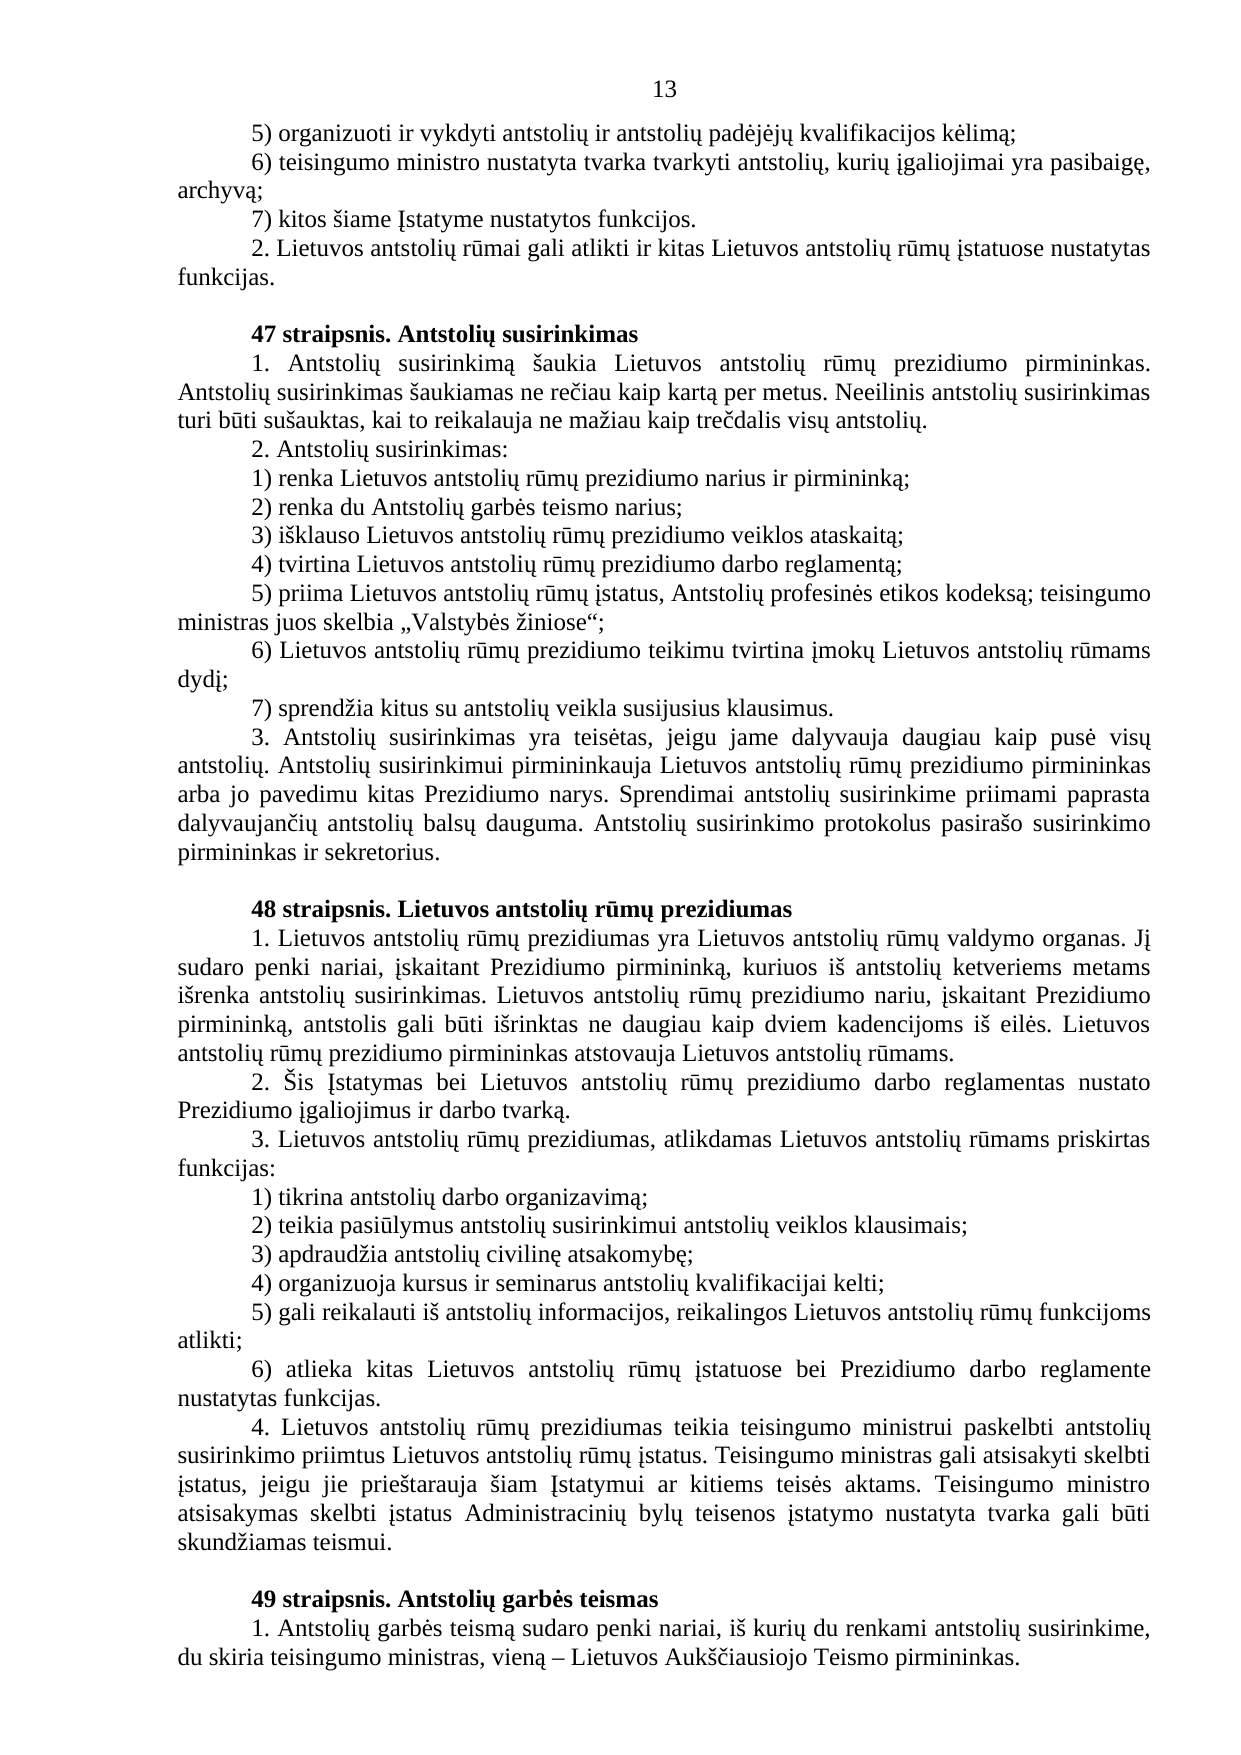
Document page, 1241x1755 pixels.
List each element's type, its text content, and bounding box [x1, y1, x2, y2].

text 1. Antstolių garbės teismą sudaro penki nariai, iš kurių du renkami antstolių susirinkime, du skiria teisingumo ministras, vieną – Lietuvos Aukščiausiojo Teismo pirmininkas. [177, 1613, 1152, 1671]
text 2. Antstolių susirinkimas: [177, 434, 1152, 463]
text 5) priima Lietuvos antstolių rūmų įstatus, Antstolių profesinės etikos kodeksą; teisingumo ministras juos skelbia „Valstybės žiniose“; [177, 578, 1152, 636]
text 5) gali reikalauti iš antstolių informacijos, reikalingos Lietuvos antstolių rūmų funkcijoms atlikti; [177, 1297, 1152, 1354]
text 1. Lietuvos antstolių rūmų prezidiumas yra Lietuvos antstolių rūmų valdymo organas. Jį sudaro penki nariai, įskaitant Prezidiumo pirmininką, kuriuos iš antstolių ketveriems metams išrenka antstolių susirinkimas. Lietuvos antstolių rūmų prezidiumo nariu, įskaitant Prezidiumo pirmininką, antstolis gali būti išrinktas ne daugiau kaip dviem kadencijoms iš eilės. Lietuvos antstolių rūmų prezidiumo pirmininkas atstovauja Lietuvos antstolių rūmams. [177, 923, 1152, 1067]
text 3. Lietuvos antstolių rūmų prezidiumas, atlikdamas Lietuvos antstolių rūmams priskirtas funkcijas: [177, 1124, 1152, 1182]
text 3) apdraudžia antstolių civilinę atsakomybę; [177, 1239, 1152, 1268]
text 3. Antstolių susirinkimas yra teisėtas, jeigu jame dalyvauja daugiau kaip pusė visų antstolių. Antstolių susirinkimui pirmininkauja Lietuvos antstolių rūmų prezidiumo pirmininkas arba jo pavedimu kitas Prezidiumo narys. Sprendimai antstolių susirinkime priimami paprasta dalyvaujančių antstolių balsų dauguma. Antstolių susirinkimo protokolus pasirašo susirinkimo pirmininkas ir sekretorius. [177, 722, 1152, 866]
text 2) renka du Antstolių garbės teismo narius; [177, 492, 1152, 521]
text 49 straipsnis. Antstolių garbės teismas [177, 1584, 1152, 1613]
text 2. Šis Įstatymas bei Lietuvos antstolių rūmų prezidiumo darbo reglamentas nustato Prezidiumo įgaliojimus ir darbo tvarką. [177, 1067, 1152, 1124]
text 48 straipsnis. Lietuvos antstolių rūmų prezidiumas [177, 894, 1152, 923]
text 7) sprendžia kitus su antstolių veikla susijusius klausimus. [177, 693, 1152, 722]
text 2) teikia pasiūlymus antstolių susirinkimui antstolių veiklos klausimais; [177, 1211, 1152, 1239]
text 4. Lietuvos antstolių rūmų prezidiumas teikia teisingumo ministrui paskelbti antstolių susirinkimo priimtus Lietuvos antstolių rūmų įstatus. Teisingumo ministras gali atsisakyti skelbti įstatus, jeigu jie prieštarauja šiam Įstatymui ar kitiems teisės aktams. Teisingumo ministro atsisakymas skelbti įstatus Administracinių bylų teisenos įstatymo nustatyta tvarka gali būti skundžiamas teismui. [177, 1412, 1152, 1556]
text 47 straipsnis. Antstolių susirinkimas [177, 319, 1152, 348]
text 1. Antstolių susirinkimą šaukia Lietuvos antstolių rūmų prezidiumo pirmininkas. Antstolių susirinkimas šaukiamas ne rečiau kaip kartą per metus. Neeilinis antstolių susirinkimas turi būti sušauktas, kai to reikalauja ne mažiau kaip trečdalis visų antstolių. [177, 348, 1152, 434]
text 4) tvirtina Lietuvos antstolių rūmų prezidiumo darbo reglamentą; [177, 549, 1152, 578]
text 6) Lietuvos antstolių rūmų prezidiumo teikimu tvirtina įmokų Lietuvos antstolių rūmams dydį; [177, 636, 1152, 693]
text 7) kitos šiame Įstatyme nustatytos funkcijos. [177, 204, 1152, 233]
text 3) išklauso Lietuvos antstolių rūmų prezidiumo veiklos ataskaitą; [177, 521, 1152, 549]
text 2. Lietuvos antstolių rūmai gali atlikti ir kitas Lietuvos antstolių rūmų įstatuose nustatytas funkcijas. [177, 233, 1152, 291]
text 4) organizuoja kursus ir seminarus antstolių kvalifikacijai kelti; [177, 1268, 1152, 1297]
text 1) renka Lietuvos antstolių rūmų prezidiumo narius ir pirmininką; [177, 463, 1152, 492]
text 6) atlieka kitas Lietuvos antstolių rūmų įstatuose bei Prezidiumo darbo reglamente nustatytas funkcijas. [177, 1354, 1152, 1412]
text 6) teisingumo ministro nustatyta tvarka tvarkyti antstolių, kurių įgaliojimai yra pasibaigę, archyvą; [177, 147, 1152, 204]
text 5) organizuoti ir vykdyti antstolių ir antstolių padėjėjų kvalifikacijos kėlimą; [177, 118, 1152, 147]
text 1) tikrina antstolių darbo organizavimą; [177, 1182, 1152, 1211]
